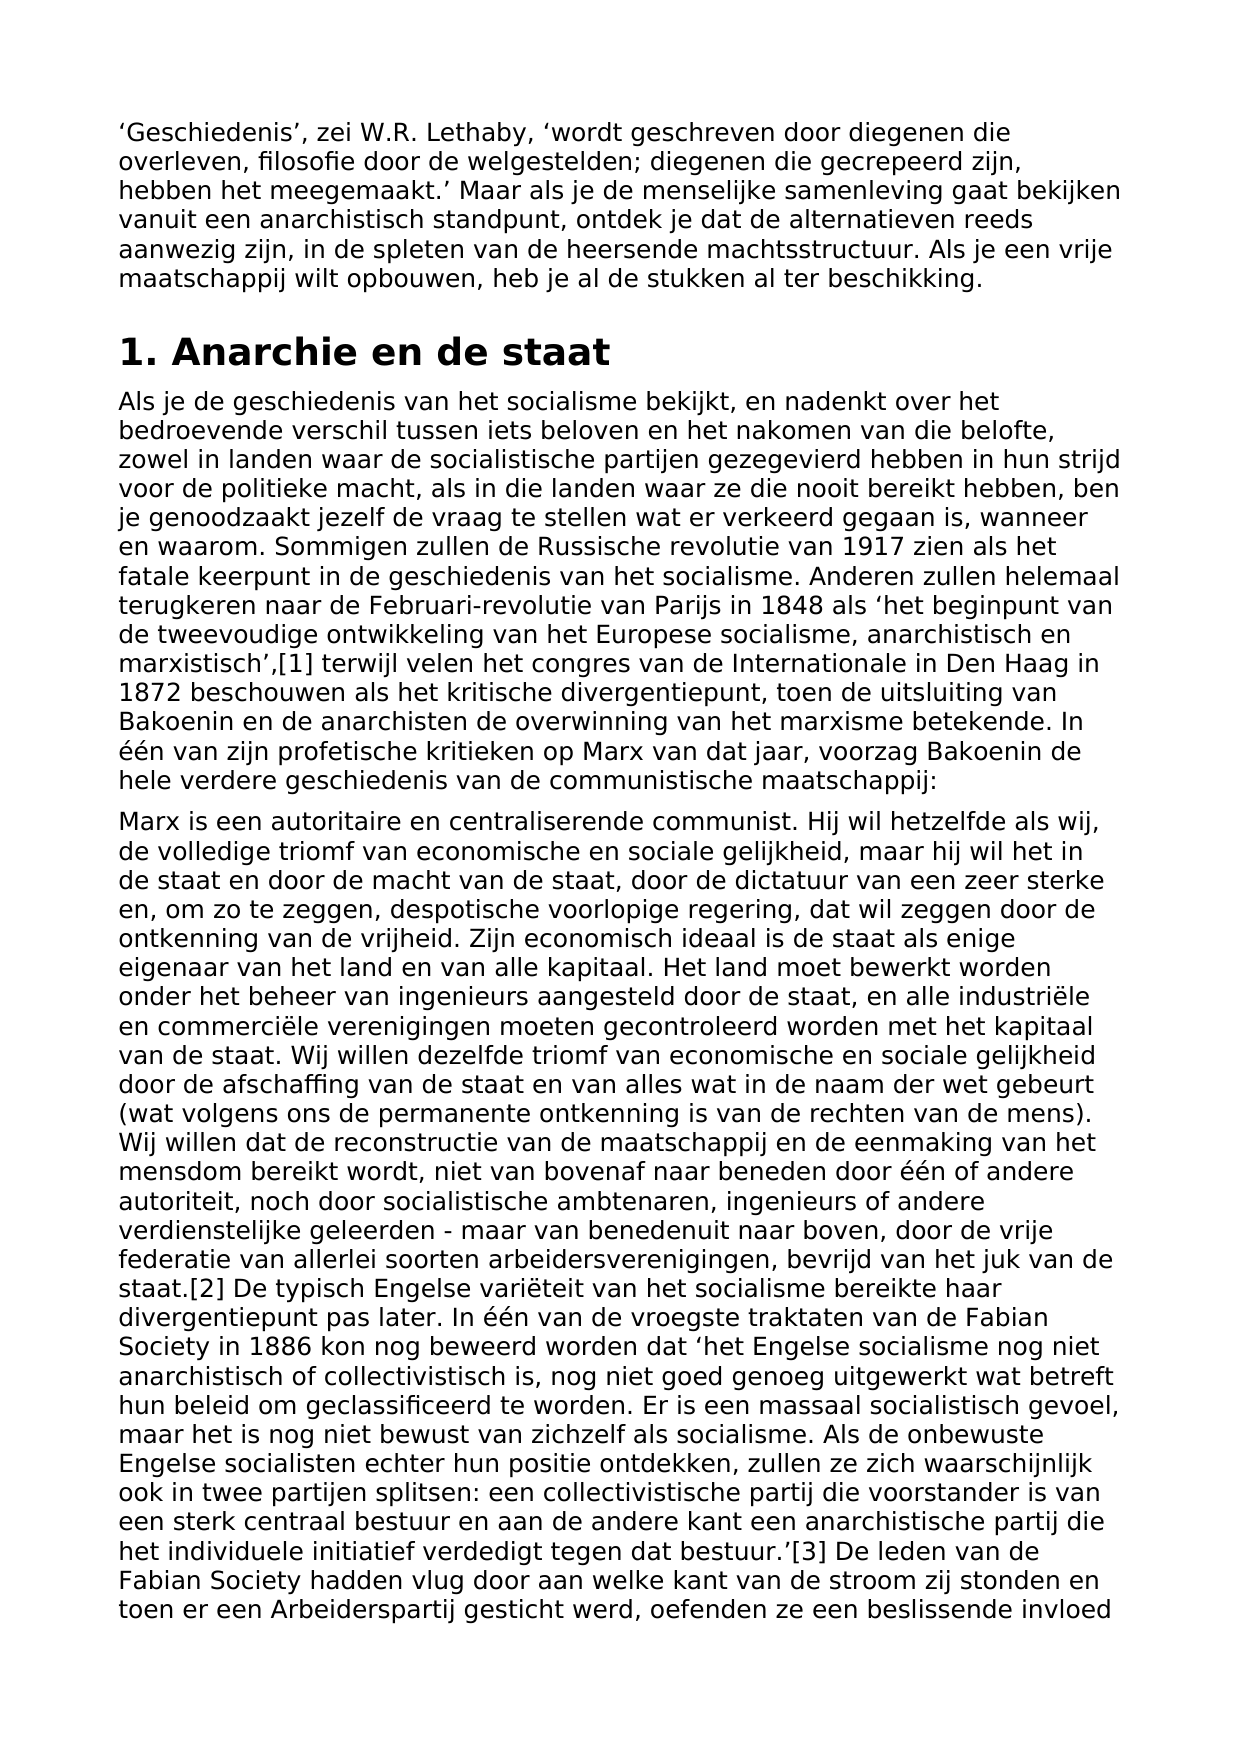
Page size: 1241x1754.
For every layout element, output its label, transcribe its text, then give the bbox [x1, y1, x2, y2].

text Marx is een autoritaire en centraliserende communist. Hij wil hetzelfde als wij, de volledige triomf van economische en sociale gelijkheid, maar hij wil het in de staat en door de macht van de staat, door de dictatuur van een zeer sterke en, om zo te zeggen, despotische voorlopige regering, dat wil zeggen door de ontkenning van de vrijheid. Zijn economisch ideaal is de staat als enige eigenaar van het land en van alle kapitaal. Het land moet bewerkt worden onder het beheer van ingenieurs aangesteld door de staat, en alle industriële en commerciële verenigingen moeten gecontroleerd worden met het kapitaal van de staat. Wij willen dezelfde triomf van economische en sociale gelijkheid door de afschaffing van de staat en van alles wat in de naam der wet gebeurt (wat volgens ons de permanente ontkenning is van de rechten van de mens). Wij willen dat de reconstructie van de maatschappij en de eenmaking van het mensdom bereikt wordt, niet van bovenaf naar beneden door één of andere autoriteit, noch door socialistische ambtenaren, ingenieurs of andere verdienstelijke geleerden - maar van benedenuit naar boven, door de vrije federatie van allerlei soorten arbeidersverenigingen, bevrijd van het juk van de staat.[2] De typisch Engelse variëteit van het socialisme bereikte haar divergentiepunt pas later. In één van de vroegste traktaten van de Fabian Society in 1886 kon nog beweerd worden dat ‘het Engelse socialisme nog niet anarchistisch of collectivistisch is, nog niet goed genoeg uitgewerkt wat betreft hun beleid om geclassificeerd te worden. Er is een massaal socialistisch gevoel, maar het is nog niet bewust van zichzelf als socialisme. Als de onbewuste Engelse socialisten echter hun positie ontdekken, zullen ze zich waarschijnlijk ook in twee partijen splitsen: een collectivistische partij die voorstander is van een sterk centraal bestuur en aan de andere kant een anarchistische partij die het individuele initiatief verdedigt tegen dat bestuur.’[3] De leden van de Fabian Society hadden vlug door aan welke kant van de stroom zij stonden en toen er een Arbeiderspartij gesticht werd, oefenden ze een beslissende invloed [118, 808, 1122, 1624]
subtitle 1. Anarchie en de staat [118, 331, 1122, 374]
text Als je de geschiedenis van het socialisme bekijkt, en nadenkt over het bedroevende verschil tussen iets beloven en het nakomen van die belofte, zowel in landen waar de socialistische partijen gezegevierd hebben in hun strijd voor de politieke macht, als in die landen waar ze die nooit bereikt hebben, ben je genoodzaakt jezelf de vraag te stellen wat er verkeerd gegaan is, wanneer en waarom. Sommigen zullen de Russische revolutie van 1917 zien als het fatale keerpunt in de geschiedenis van het socialisme. Anderen zullen helemaal terugkeren naar de Februari-revolutie van Parijs in 1848 als ‘het beginpunt van de tweevoudige ontwikkeling van het Europese socialisme, anarchistisch en marxistisch’,[1] terwijl velen het congres van de Internationale in Den Haag in 1872 beschouwen als het kritische divergentiepunt, toen de uitsluiting van Bakoenin en de anarchisten de overwinning van het marxisme betekende. In één van zijn profetische kritieken op Marx van dat jaar, voorzag Bakoenin de hele verdere geschiedenis van de communistische maatschappij: [118, 387, 1122, 795]
text ‘Geschiedenis’, zei W.R. Lethaby, ‘wordt geschreven door diegenen die overleven, filosofie door de welgestelden; diegenen die gecrepeerd zijn, hebben het meegemaakt.’ Maar als je de menselijke samenleving gaat bekijken vanuit een anarchistisch standpunt, ontdek je dat de alternatieven reeds aanwezig zijn, in de spleten van de heersende machtsstructuur. Als je een vrije maatschappij wilt opbouwen, heb je al de stukken al ter beschikking. [118, 118, 1122, 293]
